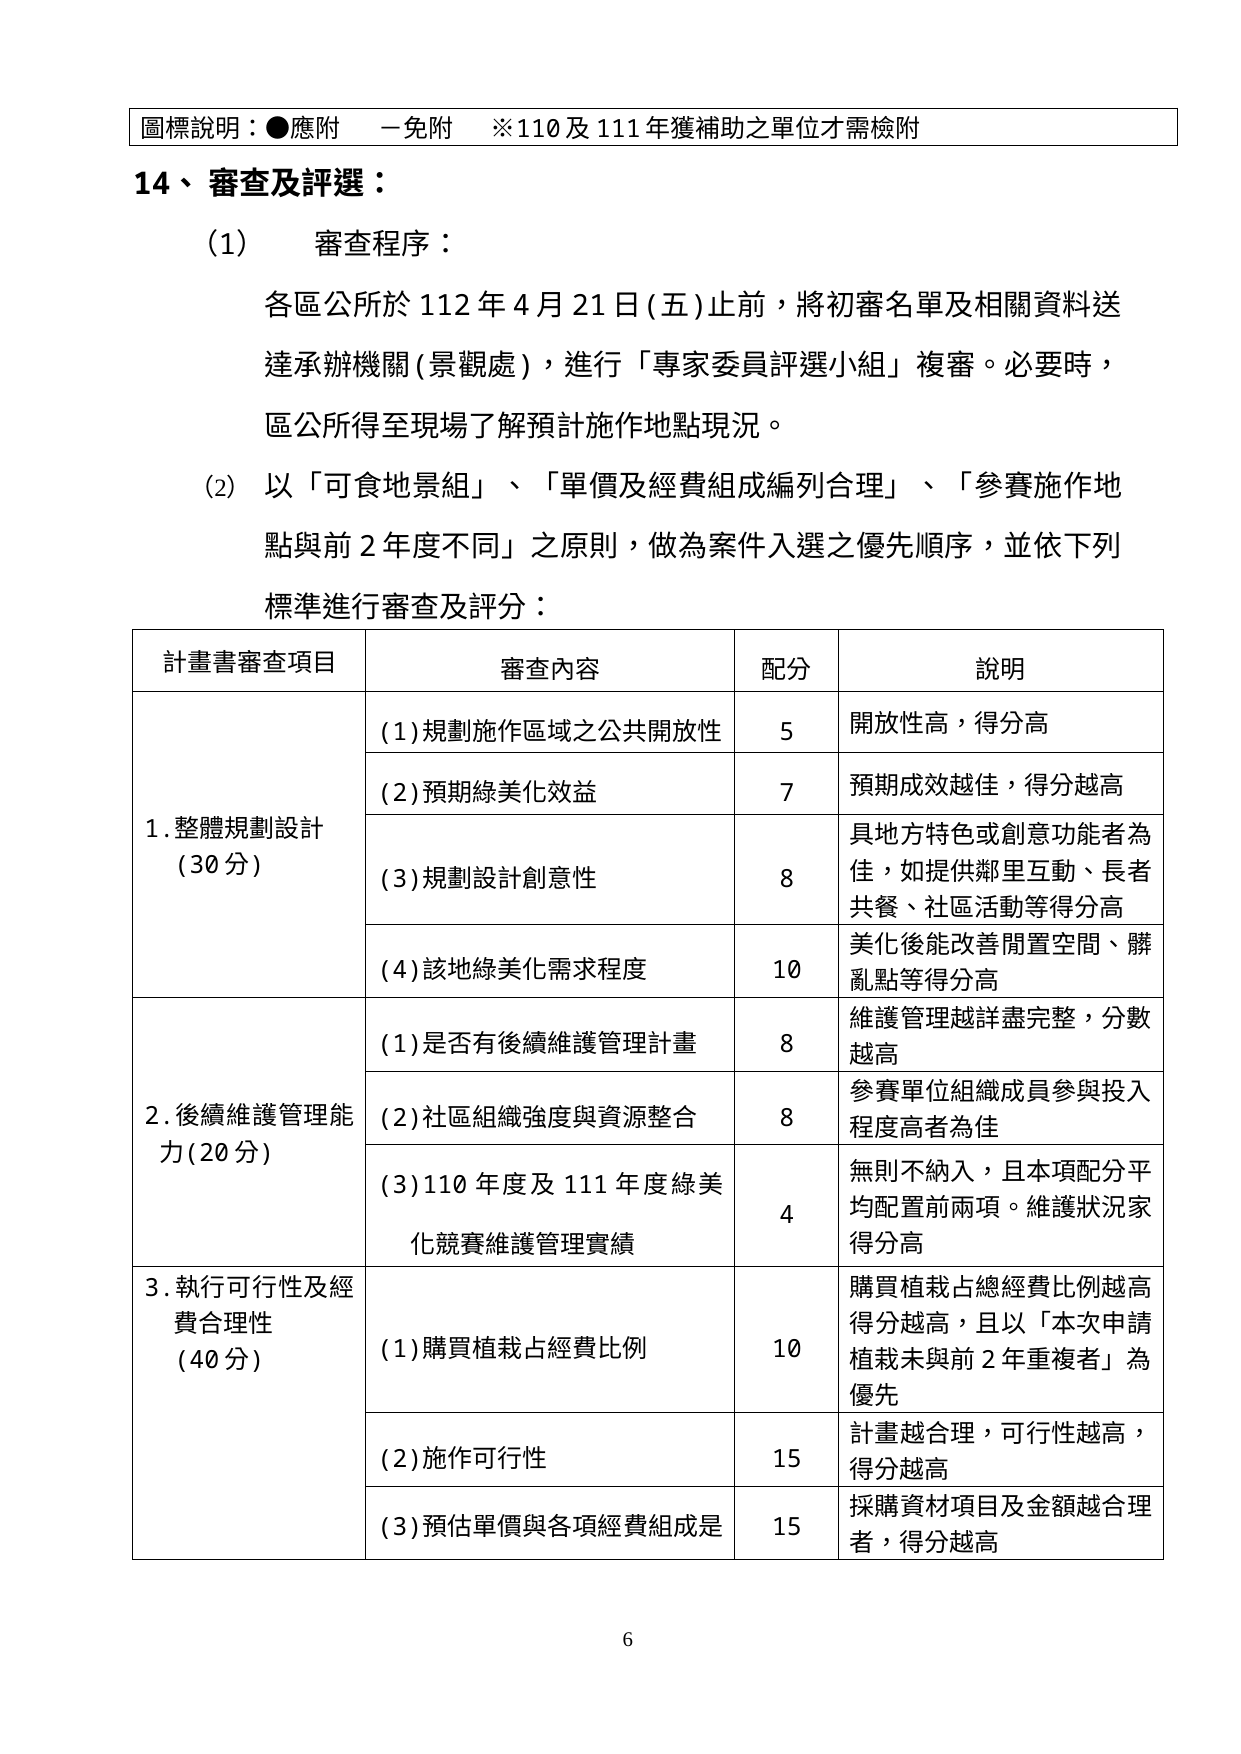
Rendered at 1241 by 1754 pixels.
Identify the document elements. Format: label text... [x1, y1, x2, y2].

table_cell 15 [735, 1413, 838, 1486]
table_cell 維護管理越詳盡完整，分數越高 [839, 998, 1163, 1071]
table_cell 開放性高，得分高 [839, 692, 1163, 752]
table_header 說明 [839, 630, 1163, 691]
table_header 審查內容 [366, 630, 734, 691]
table_cell 美化後能改善閒置空間、髒亂點等得分高 [839, 925, 1163, 997]
table_cell 1.整體規劃設計 (30分) [133, 692, 365, 997]
table_cell (1)購買植栽占經費比例 [366, 1267, 734, 1412]
table_cell (1)是否有後續維護管理計畫 [366, 998, 734, 1071]
table_cell (3)規劃設計創意性 [366, 815, 734, 923]
table_cell (3)預估單價與各項經費組成是 [366, 1487, 734, 1559]
table_cell 8 [735, 815, 838, 923]
table_cell 4 [735, 1145, 838, 1266]
table_cell 5 [735, 692, 838, 752]
table_cell 採購資材項目及金額越合理者，得分越高 [839, 1487, 1163, 1559]
table_cell (2)社區組織強度與資源整合 [366, 1072, 734, 1144]
table_cell (1)規劃施作區域之公共開放性 [366, 692, 734, 752]
table_cell 15 [735, 1487, 838, 1559]
table_cell 無則不納入，且本項配分平均配置前兩項。維護狀況家得分高 [839, 1145, 1163, 1266]
table_cell 7 [735, 753, 838, 814]
list 審查及評選： [133, 146, 1122, 206]
table_cell 預期成效越佳，得分越高 [839, 753, 1163, 814]
table_cell (3)110年度及111年度綠美化競賽維護管理實績 [366, 1145, 734, 1266]
table_cell 10 [735, 1267, 838, 1412]
table_cell 購買植栽占總經費比例越高得分越高，且以「本次申請植栽未與前2年重複者」為優先 [839, 1267, 1163, 1412]
table_header 配分 [735, 630, 838, 691]
table_cell 參賽單位組織成員參與投入程度高者為佳 [839, 1072, 1163, 1144]
table_cell 2.後續維護管理能力(20分) [133, 998, 365, 1266]
table_cell 3.執行可行性及經費合理性 (40分) [133, 1267, 365, 1559]
list 以「可食地景組」、「單價及經費組成編列合理」、「參賽施作地點與前2年度不同」之原則，做為案件入選之優先順序，並依下列標準進行審查及評分： [189, 448, 1122, 629]
table_cell 8 [735, 998, 838, 1071]
table_cell 計畫越合理，可行性越高，得分越高 [839, 1413, 1163, 1486]
table_header 計畫書審查項目 [133, 630, 365, 691]
table_cell (4)該地綠美化需求程度 [366, 925, 734, 997]
list 審查程序： [189, 206, 1122, 267]
text 各區公所於112年4月21日(五)止前，將初審名單及相關資料送達承辦機關(景觀處)，進行「專家委員評選小組」複審。必要時，區公所得至現場了解預計施作地點現況。 [264, 267, 1122, 448]
table_cell 具地方特色或創意功能者為佳，如提供鄰里互動、長者共餐、社區活動等得分高 [839, 815, 1163, 923]
table_cell (2)預期綠美化效益 [366, 753, 734, 814]
table_cell (2)施作可行性 [366, 1413, 734, 1486]
table_cell 8 [735, 1072, 838, 1144]
table_cell 圖標說明：●應附 －免附 ※110及111年獲補助之單位才需檢附 [130, 109, 1177, 145]
table_cell 10 [735, 925, 838, 997]
